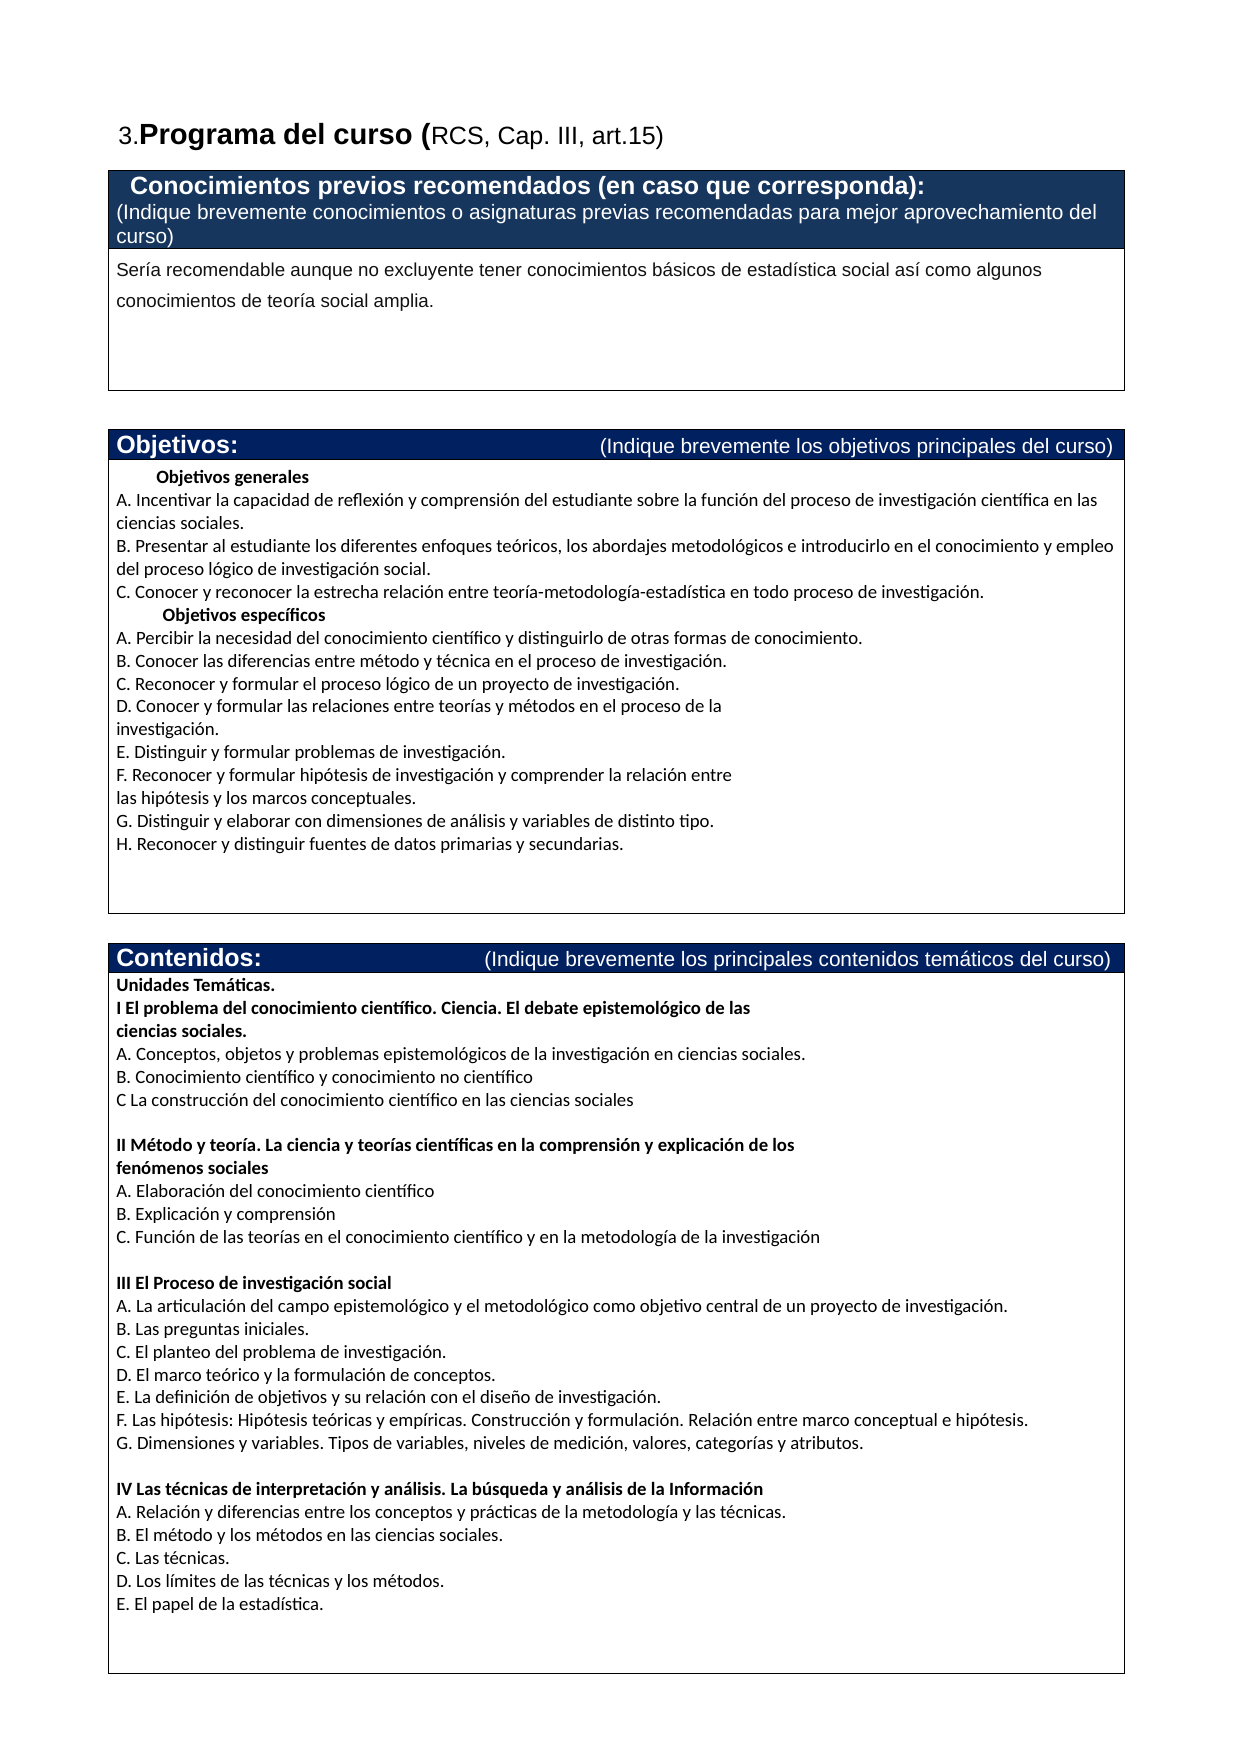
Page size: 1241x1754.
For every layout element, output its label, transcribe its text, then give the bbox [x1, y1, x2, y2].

table_header Contenidos: (Indique brevemente los principales contenidos temáticos del curso) [109, 944, 1124, 972]
table_cell Sería recomendable aunque no excluyente tener conocimientos básicos de estadística social así como algunos conocimientos de teoría social amplia. [109, 249, 1124, 389]
table_header Conocimientos previos recomendados (en caso que corresponda): (Indique brevemente conocimientos o asignaturas previas recomendadas para mejor aprovechamiento del curso) [109, 171, 1124, 248]
list Programa del curso (RCS, Cap. III, art.15) [118, 117, 1107, 151]
table_cell Objetivos generales A. Incentivar la capacidad de reflexión y comprensión del estudiante sobre la función del proceso de investigación científica en las ciencias sociales. B. Presentar al estudiante los diferentes enfoques teóricos, los abordajes metodológicos e introducirlo en el conocimiento y empleo del proceso lógico de investigación social. C. Conocer y reconocer la estrecha relación entre teoría-metodología-estadística en todo proceso de investigación. Objetivos específicos A. Percibir la necesidad del conocimiento científico y distinguirlo de otras formas de conocimiento. B. Conocer las diferencias entre método y técnica en el proceso de investigación. C. Reconocer y formular el proceso lógico de un proyecto de investigación. D. Conocer y formular las relaciones entre teorías y métodos en el proceso de la investigación. E. Distinguir y formular problemas de investigación. F. Reconocer y formular hipótesis de investigación y comprender la relación entre las hipótesis y los marcos conceptuales. G. Distinguir y elaborar con dimensiones de análisis y variables de distinto tipo. H. Reconocer y distinguir fuentes de datos primarias y secundarias. [109, 460, 1124, 913]
table_cell Unidades Temáticas. I El problema del conocimiento científico. Ciencia. El debate epistemológico de las ciencias sociales. A. Conceptos, objetos y problemas epistemológicos de la investigación en ciencias sociales. B. Conocimiento científico y conocimiento no científico C La construcción del conocimiento científico en las ciencias sociales II Método y teoría. La ciencia y teorías científicas en la comprensión y explicación de los fenómenos sociales A. Elaboración del conocimiento científico B. Explicación y comprensión C. Función de las teorías en el conocimiento científico y en la metodología de la investigación III El Proceso de investigación social A. La articulación del campo epistemológico y el metodológico como objetivo central de un proyecto de investigación. B. Las preguntas iniciales. C. El planteo del problema de investigación. D. El marco teórico y la formulación de conceptos. E. La definición de objetivos y su relación con el diseño de investigación. F. Las hipótesis: Hipótesis teóricas y empíricas. Construcción y formulación. Relación entre marco conceptual e hipótesis. G. Dimensiones y variables. Tipos de variables, niveles de medición, valores, categorías y atributos. IV Las técnicas de interpretación y análisis. La búsqueda y análisis de la Información A. Relación y diferencias entre los conceptos y prácticas de la metodología y las técnicas. B. El método y los métodos en las ciencias sociales. C. Las técnicas. D. Los límites de las técnicas y los métodos. E. El papel de la estadística. [109, 973, 1124, 1672]
table_header Objetivos: (Indique brevemente los objetivos principales del curso) [109, 430, 1124, 459]
